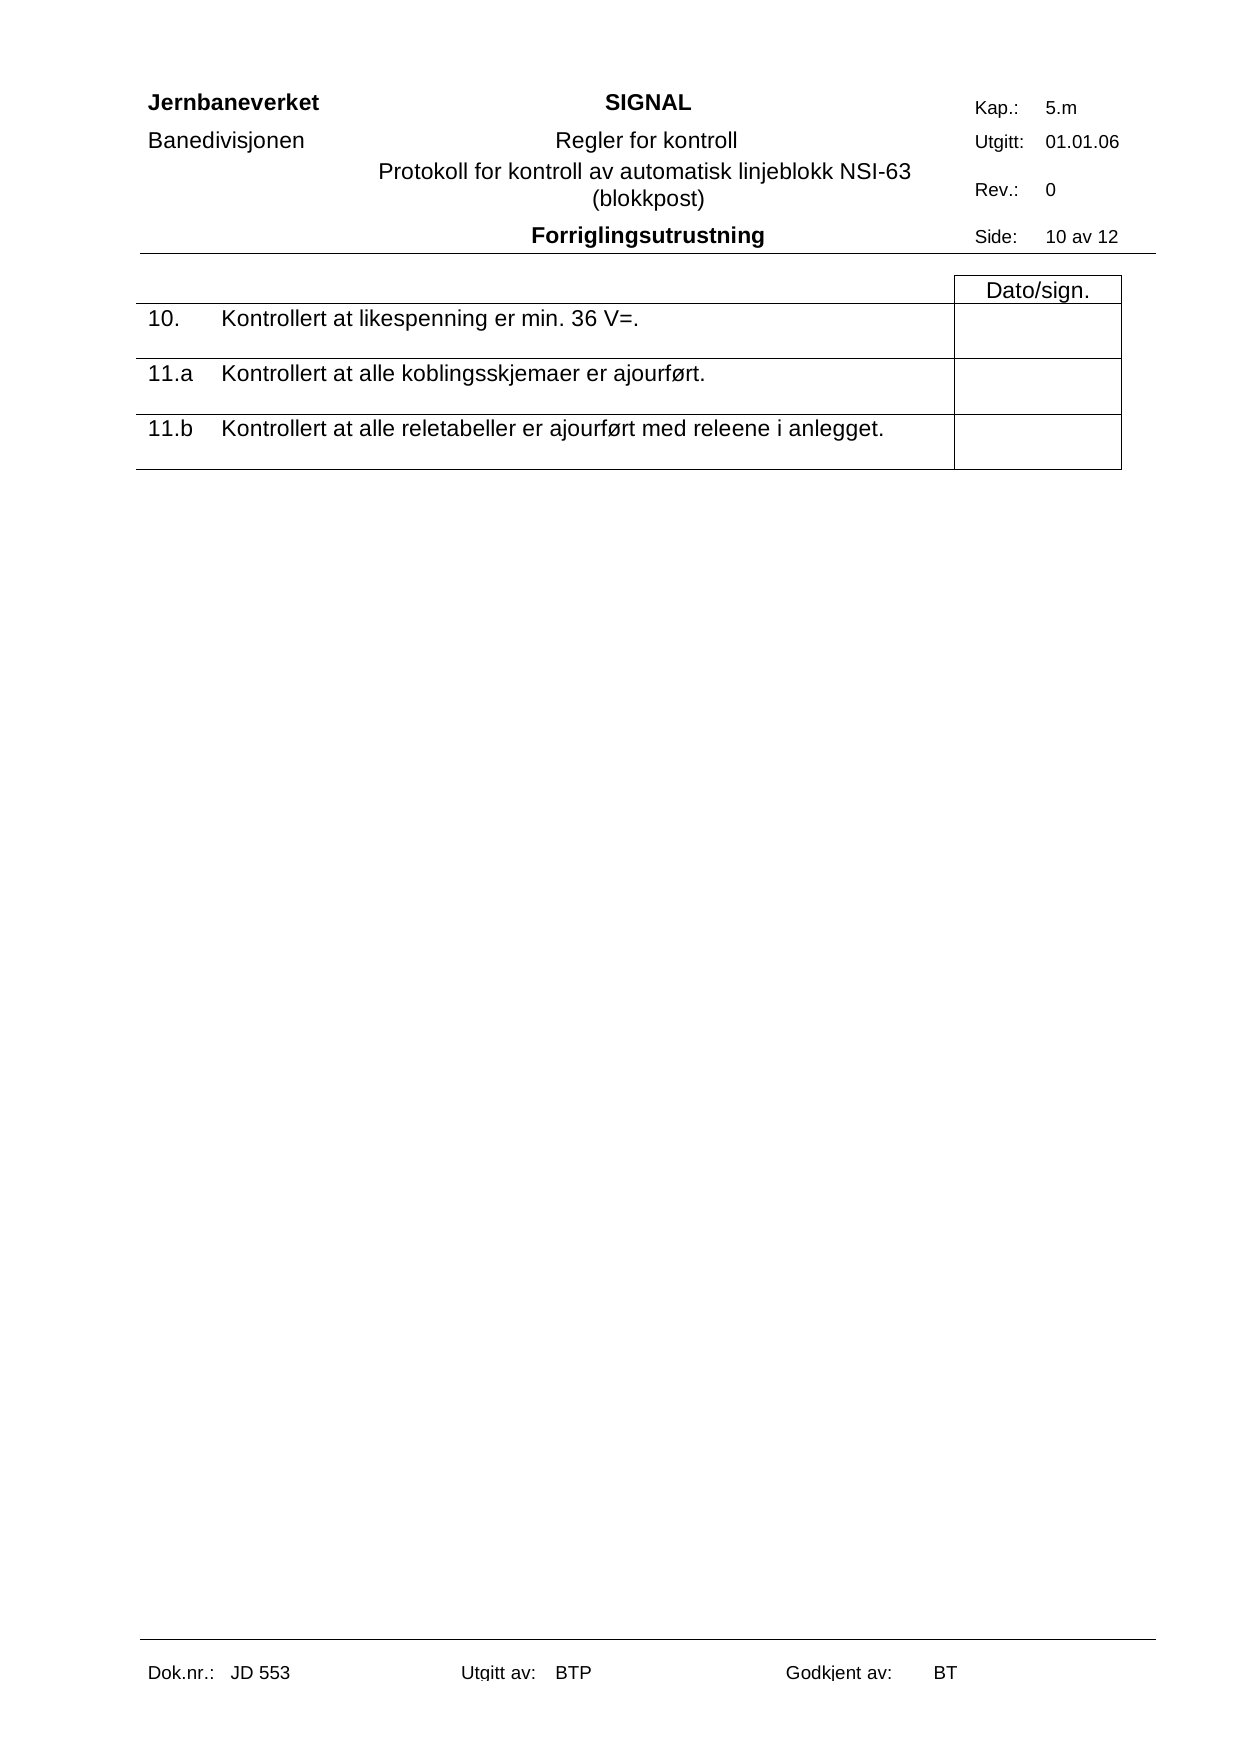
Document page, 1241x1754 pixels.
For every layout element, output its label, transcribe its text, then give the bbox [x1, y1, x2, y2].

table_header [136, 275, 210, 303]
table_cell 10. [136, 304, 210, 358]
table_header Dato/sign. [955, 276, 1121, 303]
table_cell Kontrollert at alle koblingsskjemaer er ajourført. [210, 359, 954, 413]
table_cell Kontrollert at likespenning er min. 36 V=. [210, 304, 954, 358]
table_cell 11.b [136, 415, 210, 469]
table_cell 11.a [136, 359, 210, 413]
table_header [210, 275, 954, 303]
table_cell [955, 359, 1121, 413]
table_cell [955, 415, 1121, 469]
table_cell Kontrollert at alle reletabeller er ajourført med releene i anlegget. [210, 415, 954, 469]
table_cell [955, 304, 1121, 358]
